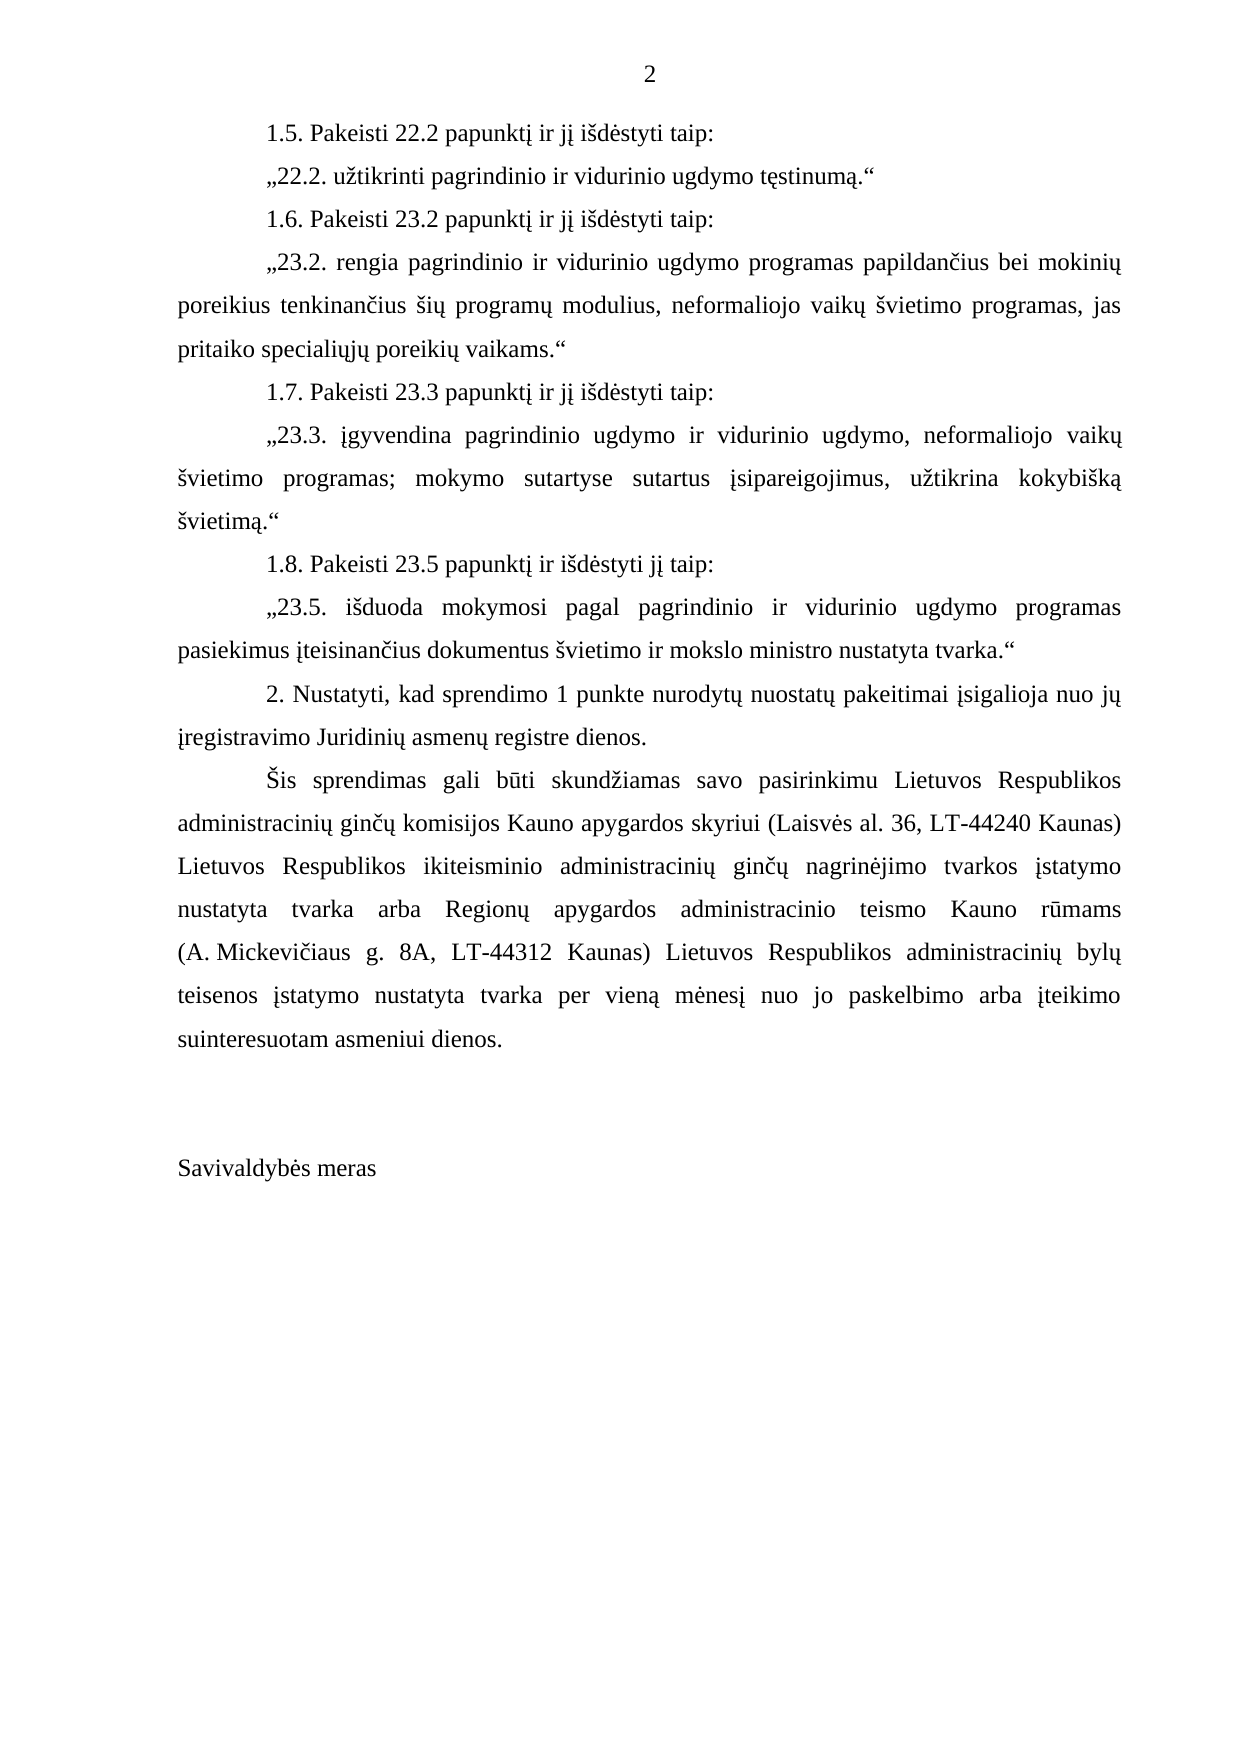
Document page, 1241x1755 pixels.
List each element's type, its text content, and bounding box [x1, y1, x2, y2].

text „23.2. rengia pagrindinio ir vidurinio ugdymo programas papildančius bei mokinių poreikius tenkinančius šių programų modulius, neformaliojo vaikų švietimo programas, jas pritaiko specialiųjų poreikių vaikams.“ [177, 247, 1122, 362]
text 1.7. Pakeisti 23.3 papunktį ir jį išdėstyti taip: [177, 377, 1122, 406]
text „23.3. įgyvendina pagrindinio ugdymo ir vidurinio ugdymo, neformaliojo vaikų švietimo programas; mokymo sutartyse sutartus įsipareigojimus, užtikrina kokybišką švietimą.“ [177, 420, 1122, 535]
text Šis sprendimas gali būti skundžiamas savo pasirinkimu Lietuvos Respublikos administracinių ginčų komisijos Kauno apygardos skyriui (Laisvės al. 36, LT-44240 Kaunas) Lietuvos Respublikos ikiteisminio administracinių ginčų nagrinėjimo tvarkos įstatymo nustatyta tvarka arba Regionų apygardos administracinio teismo Kauno rūmams (A. Mickevičiaus g. 8A, LT-44312 Kaunas) Lietuvos Respublikos administracinių bylų teisenos įstatymo nustatyta tvarka per vieną mėnesį nuo jo paskelbimo arba įteikimo suinteresuotam asmeniui dienos. [177, 765, 1122, 1052]
text 1.5. Pakeisti 22.2 papunktį ir jį išdėstyti taip: [266, 118, 1122, 147]
text 2. Nustatyti, kad sprendimo 1 punkte nurodytų nuostatų pakeitimai įsigalioja nuo jų įregistravimo Juridinių asmenų registre dienos. [177, 679, 1122, 751]
text „22.2. užtikrinti pagrindinio ir vidurinio ugdymo tęstinumą.“ [266, 161, 1122, 190]
text „23.5. išduoda mokymosi pagal pagrindinio ir vidurinio ugdymo programas pasiekimus įteisinančius dokumentus švietimo ir mokslo ministro nustatyta tvarka.“ [177, 592, 1122, 664]
text 1.8. Pakeisti 23.5 papunktį ir išdėstyti jį taip: [177, 549, 1122, 578]
text 1.6. Pakeisti 23.2 papunktį ir jį išdėstyti taip: [177, 204, 1122, 233]
text Savivaldybės meras [177, 1153, 1122, 1182]
